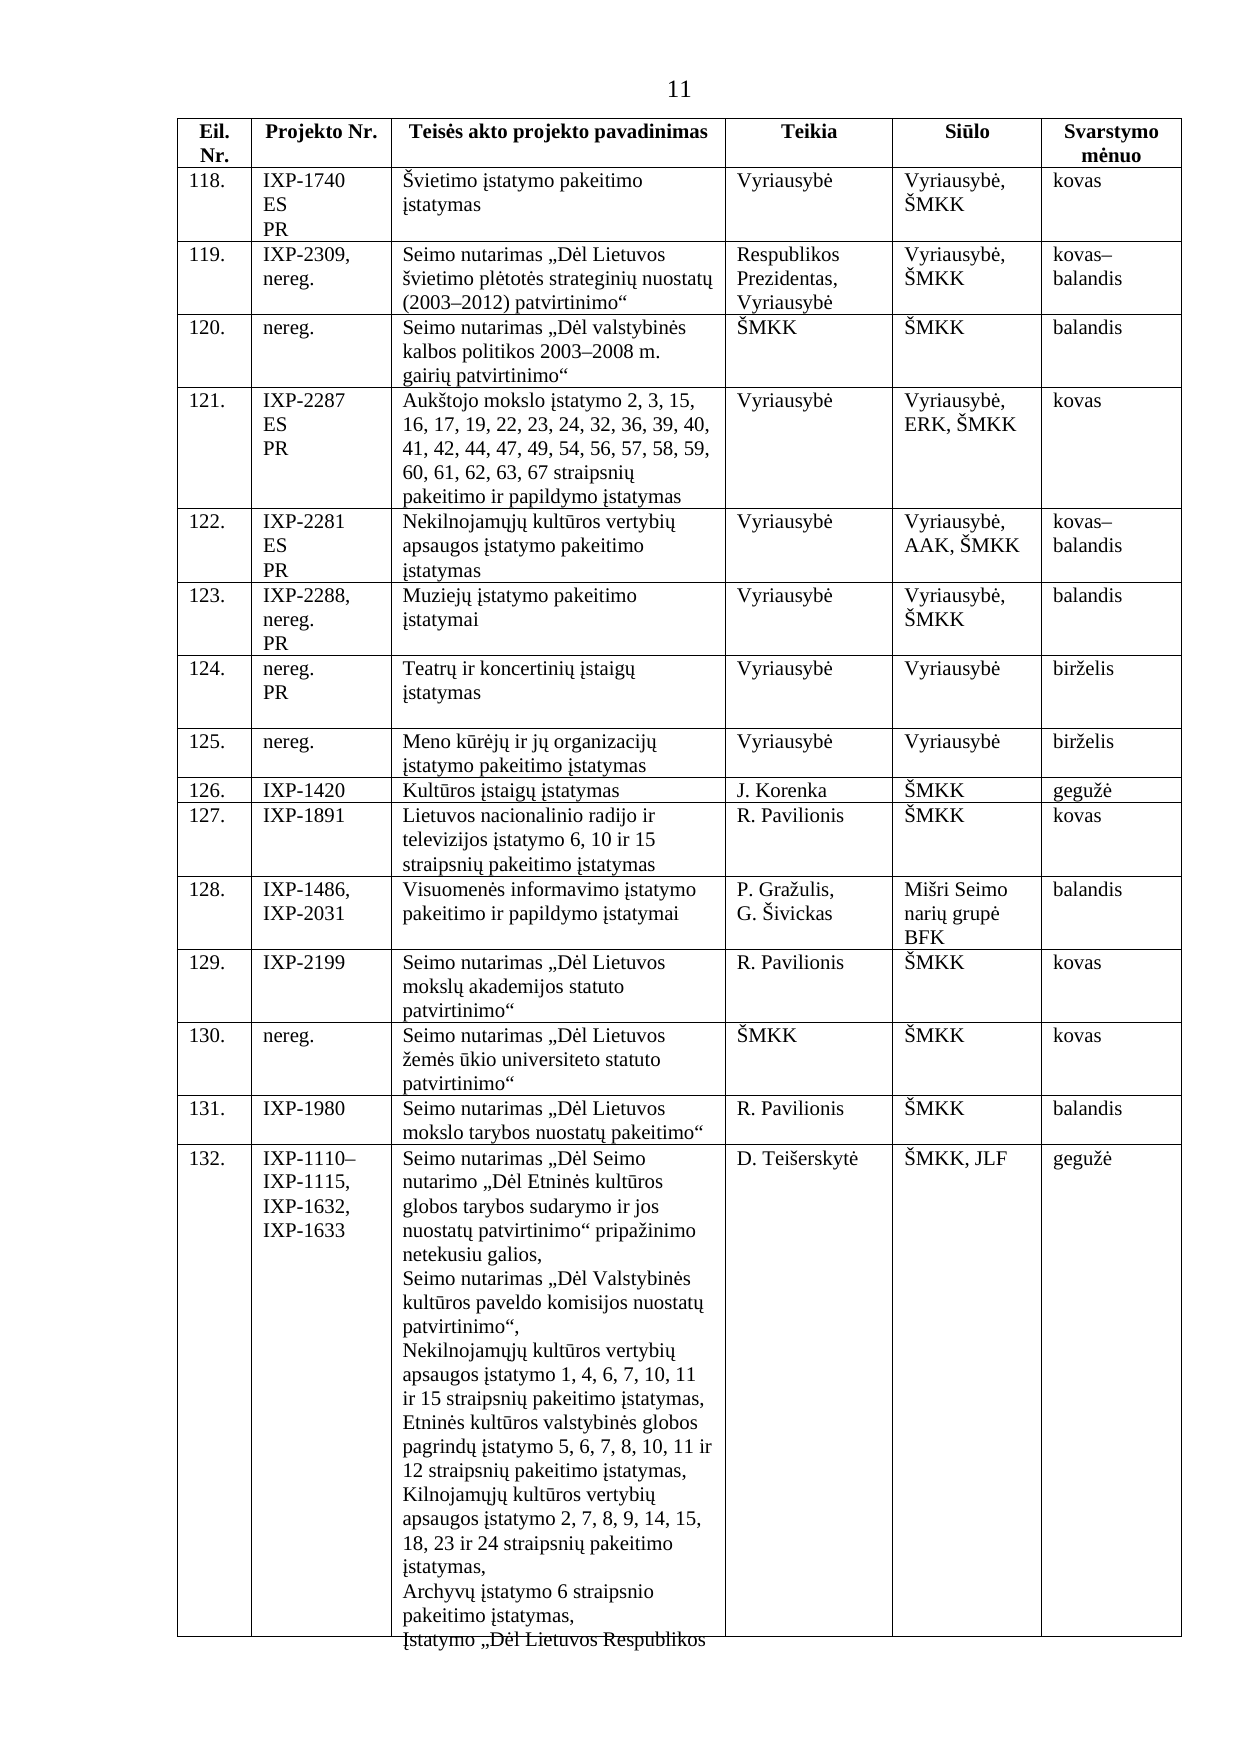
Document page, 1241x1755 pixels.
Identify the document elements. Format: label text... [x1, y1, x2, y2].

table_cell Vyriausybė, AAK, ŠMKK [893, 509, 1041, 582]
table_cell IXP-1486, IXP-2031 [252, 877, 391, 949]
table_cell Seimo nutarimas „Dėl valstybinės kalbos politikos 2003–2008 m. gairių patvirtinimo“ [392, 315, 725, 387]
table_cell 129. [178, 950, 251, 1022]
table_cell 126. [178, 778, 251, 802]
table_cell IXP-2281 ES PR [252, 509, 391, 582]
table_cell gegužė [1042, 778, 1181, 802]
table_cell R. Pavilionis [726, 950, 892, 1022]
table_cell Vyriausybė, ŠMKK [893, 583, 1041, 655]
table_cell gegužė [1042, 1145, 1181, 1636]
table_header Projekto Nr. [252, 119, 391, 167]
table_cell P. Gražulis, G. Šivickas [726, 877, 892, 949]
table_cell Seimo nutarimas „Dėl Lietuvos žemės ūkio universiteto statuto patvirtinimo“ [392, 1023, 725, 1095]
table_cell ŠMKK [893, 315, 1041, 387]
table_cell 127. [178, 803, 251, 876]
table_header Eil. Nr. [178, 119, 251, 167]
table_cell IXP-1110– IXP-1115, IXP-1632, IXP-1633 [252, 1145, 391, 1636]
table_cell birželis [1042, 656, 1181, 728]
table_cell Vyriausybė [726, 656, 892, 728]
table_cell 119. [178, 242, 251, 314]
table_cell ŠMKK [726, 1023, 892, 1095]
table_cell Respublikos Prezidentas, Vyriausybė [726, 242, 892, 314]
table_cell balandis [1042, 315, 1181, 387]
table_cell kovas [1042, 168, 1181, 241]
table_cell nereg. PR [252, 656, 391, 728]
table_header Siūlo [893, 119, 1041, 167]
table_cell IXP-2287 ES PR [252, 388, 391, 508]
table_cell Vyriausybė [726, 168, 892, 241]
table_cell 128. [178, 877, 251, 949]
table_cell 125. [178, 729, 251, 777]
table_cell ŠMKK [893, 778, 1041, 802]
table_cell Lietuvos nacionalinio radijo ir televizijos įstatymo 6, 10 ir 15 straipsnių pakeitimo įstatymas [392, 803, 725, 876]
table_cell birželis [1042, 729, 1181, 777]
table_cell Vyriausybė, ŠMKK [893, 168, 1041, 241]
table_cell ŠMKK [893, 1023, 1041, 1095]
table_cell ŠMKK [726, 315, 892, 387]
table_cell Seimo nutarimas „Dėl Lietuvos mokslo tarybos nuostatų pakeitimo“ [392, 1096, 725, 1144]
table_cell 131. [178, 1096, 251, 1144]
table_cell 121. [178, 388, 251, 508]
table_cell nereg. [252, 1023, 391, 1095]
table_cell Vyriausybė [893, 656, 1041, 728]
table_cell Vyriausybė, ŠMKK [893, 242, 1041, 314]
table_cell Aukštojo mokslo įstatymo 2, 3, 15, 16, 17, 19, 22, 23, 24, 32, 36, 39, 40, 41, 42, 44, 47, 49, 54, 56, 57, 58, 59, 60, 61, 62, 63, 67 straipsnių pakeitimo ir papildymo įstatymas [392, 388, 725, 508]
table_cell Švietimo įstatymo pakeitimo įstatymas [392, 168, 725, 241]
table_header Teisės akto projekto pavadinimas [392, 119, 725, 167]
table_cell Seimo nutarimas „Dėl Lietuvos mokslų akademijos statuto patvirtinimo“ [392, 950, 725, 1022]
table_cell Kultūros įstaigų įstatymas [392, 778, 725, 802]
table_cell 118. [178, 168, 251, 241]
table_cell kovas–balandis [1042, 242, 1181, 314]
table_cell balandis [1042, 583, 1181, 655]
table_cell IXP-1420 [252, 778, 391, 802]
table_cell 130. [178, 1023, 251, 1095]
table_cell Vyriausybė [893, 729, 1041, 777]
table_cell Vyriausybė [726, 729, 892, 777]
table_cell balandis [1042, 1096, 1181, 1144]
table_cell Visuomenės informavimo įstatymo pakeitimo ir papildymo įstatymai [392, 877, 725, 949]
table_cell Seimo nutarimas „Dėl Lietuvos švietimo plėtotės strateginių nuostatų (2003–2012) patvirtinimo“ [392, 242, 725, 314]
table_header Svarstymo mėnuo [1042, 119, 1181, 167]
table_cell Muziejų įstatymo pakeitimo įstatymai [392, 583, 725, 655]
table_cell 120. [178, 315, 251, 387]
table_cell IXP-2288, nereg. PR [252, 583, 391, 655]
table_cell R. Pavilionis [726, 803, 892, 876]
table_cell Vyriausybė, ERK, ŠMKK [893, 388, 1041, 508]
table_cell Seimo nutarimas „Dėl Seimo nutarimo „Dėl Etninės kultūros globos tarybos sudarymo ir jos nuostatų patvirtinimo“ pripažinimo netekusiu galios, Seimo nutarimas „Dėl Valstybinės kultūros paveldo komisijos nuostatų patvirtinimo“, Nekilnojamųjų kultūros vertybių apsaugos įstatymo 1, 4, 6, 7, 10, 11 ir 15 straipsnių pakeitimo įstatymas, Etninės kultūros valstybinės globos pagrindų įstatymo 5, 6, 7, 8, 10, 11 ir 12 straipsnių pakeitimo įstatymas, Kilnojamųjų kultūros vertybių apsaugos įstatymo 2, 7, 8, 9, 14, 15, 18, 23 ir 24 straipsnių pakeitimo įstatymas, Archyvų įstatymo 6 straipsnio pakeitimo įstatymas, Įstatymo „Dėl Lietuvos Respublikos nekilnojamųjų kultūros vertybių apsaugos įstatymo įgyvendinimo“ 1 straipsnio pripažinimo netekusiu galios įstatymas, Seimo nutarimas „Dėl Lietuvos Respublikos Seimo nutarimo „Dėl Valstybinės paminklosaugos komisijos narių iš visuomeninių organizacijų rinkimų nuostatų patvirtinimo“ pakeitimo“ [392, 1145, 725, 1636]
table_cell IXP-1740 ES PR [252, 168, 391, 241]
table_cell D. Teišerskytė [726, 1145, 892, 1636]
table_cell R. Pavilionis [726, 1096, 892, 1144]
table_cell Vyriausybė [726, 583, 892, 655]
table_cell kovas [1042, 1023, 1181, 1095]
table_cell Mišri Seimo narių grupė BFK [893, 877, 1041, 949]
table_cell IXP-1891 [252, 803, 391, 876]
table_cell Nekilnojamųjų kultūros vertybių apsaugos įstatymo pakeitimo įstatymas [392, 509, 725, 582]
table_cell 124. [178, 656, 251, 728]
table_cell Vyriausybė [726, 509, 892, 582]
table_cell 132. [178, 1145, 251, 1636]
table_cell ŠMKK [893, 1096, 1041, 1144]
table_cell J. Korenka [726, 778, 892, 802]
table_cell IXP-2309, nereg. [252, 242, 391, 314]
table_cell IXP-1980 [252, 1096, 391, 1144]
table_cell ŠMKK, JLF [893, 1145, 1041, 1636]
table_cell nereg. [252, 729, 391, 777]
table_cell IXP-2199 [252, 950, 391, 1022]
table_cell 123. [178, 583, 251, 655]
table_cell balandis [1042, 877, 1181, 949]
table_cell kovas [1042, 950, 1181, 1022]
table_cell Teatrų ir koncertinių įstaigų įstatymas [392, 656, 725, 728]
table_cell kovas [1042, 803, 1181, 876]
table_cell Meno kūrėjų ir jų organizacijų įstatymo pakeitimo įstatymas [392, 729, 725, 777]
table_cell nereg. [252, 315, 391, 387]
table_cell kovas [1042, 388, 1181, 508]
table_cell 122. [178, 509, 251, 582]
table_cell kovas–balandis [1042, 509, 1181, 582]
table_header Teikia [726, 119, 892, 167]
table_cell ŠMKK [893, 950, 1041, 1022]
table_cell ŠMKK [893, 803, 1041, 876]
table_cell Vyriausybė [726, 388, 892, 508]
